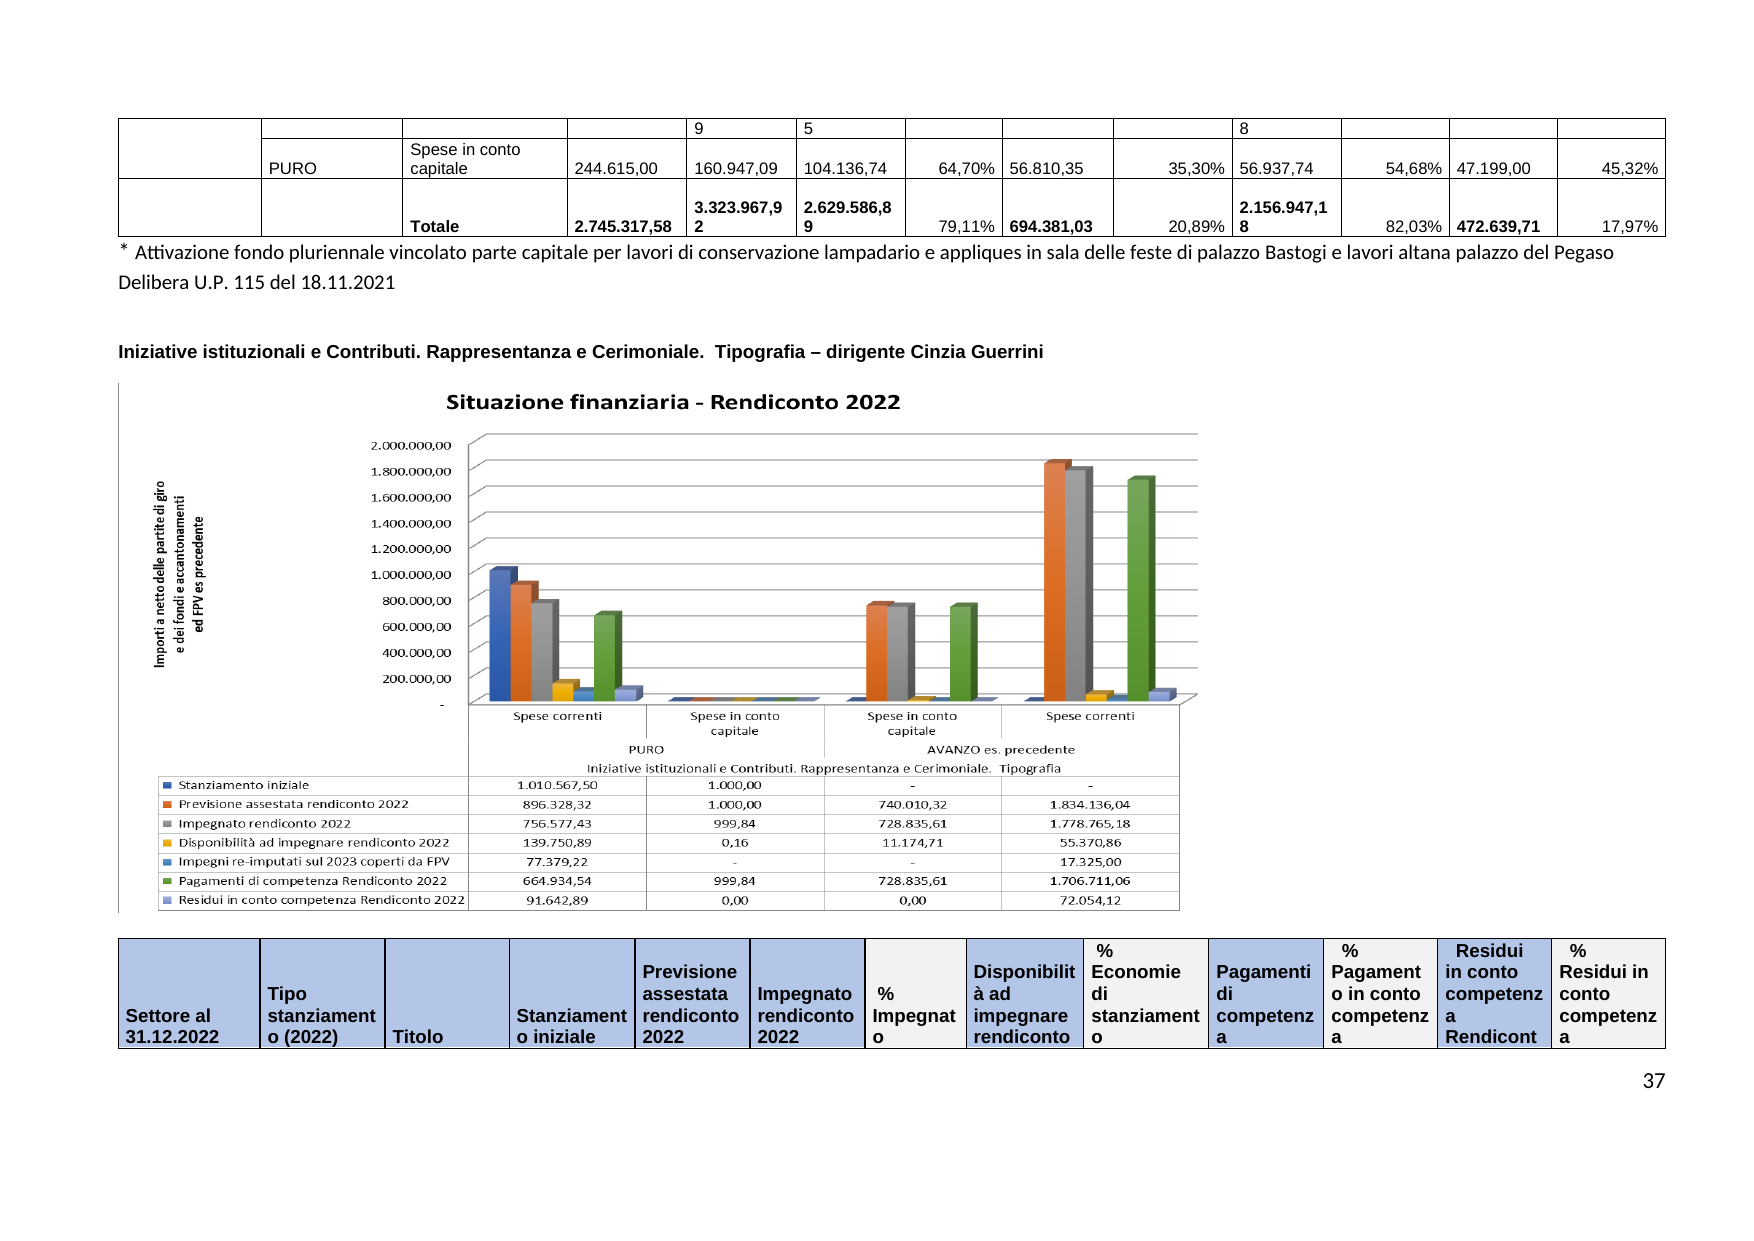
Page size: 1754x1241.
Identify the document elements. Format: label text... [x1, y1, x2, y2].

table_header Stanziamento iniziale [510, 939, 634, 1047]
table_cell 160.947,09 [687, 139, 796, 178]
table_cell 5 [797, 119, 905, 138]
table_cell 244.615,00 [568, 139, 686, 178]
text Iniziative istituzionali e Contributi. Rappresentanza e Cerimoniale. Tipografia – dirigente Cinzia Guerrini [118, 341, 1665, 362]
table_cell [262, 179, 402, 236]
table_cell 2.629.586,89 [797, 179, 905, 236]
table_cell Spese in conto capitale [403, 139, 567, 178]
table_cell 9 [687, 119, 796, 138]
table_cell [1450, 119, 1557, 138]
table_cell 2.156.947,18 [1233, 179, 1341, 236]
table_cell 64,70% [906, 139, 1002, 178]
table_cell 54,68% [1342, 139, 1449, 178]
table_header % Economie di stanziamento [1084, 939, 1208, 1047]
table_header % Residui in conto competenza [1552, 939, 1665, 1047]
table_cell 45,32% [1558, 139, 1665, 178]
table_cell 694.381,03 [1003, 179, 1113, 236]
table_cell 82,03% [1342, 179, 1449, 236]
table_cell 17,97% [1558, 179, 1665, 236]
table_cell 56.810,35 [1003, 139, 1113, 178]
table_cell 47.199,00 [1450, 139, 1557, 178]
table_cell 2.745.317,58 [568, 179, 686, 236]
table_cell 20,89% [1114, 179, 1232, 236]
table_cell 35,30% [1114, 139, 1232, 178]
table_cell [262, 119, 402, 138]
table_header % Impegnato [866, 939, 966, 1047]
table_header Disponibilità ad impegnare rendiconto [967, 939, 1083, 1047]
table_cell [1342, 119, 1449, 138]
table_cell 56.937,74 [1233, 139, 1341, 178]
table_header Tipo stanziamento (2022) [261, 939, 384, 1047]
table_header Pagamenti di competenza [1209, 939, 1323, 1047]
table_cell 8 [1233, 119, 1341, 138]
table_header % Pagamento in conto competenza [1324, 939, 1437, 1047]
table_cell 472.639,71 [1450, 179, 1557, 236]
table_header Settore al 31.12.2022 [119, 939, 259, 1047]
table_cell 104.136,74 [797, 139, 905, 178]
table_cell Totale [403, 179, 567, 236]
table_cell [1114, 119, 1232, 138]
table_cell PURO [262, 139, 402, 178]
table_cell [119, 179, 261, 236]
table_header Titolo [386, 939, 509, 1047]
table_cell 79,11% [906, 179, 1002, 236]
table_cell [403, 119, 567, 138]
table_cell [1003, 119, 1113, 138]
table_header Impegnato rendiconto 2022 [751, 939, 864, 1047]
table_cell [1558, 119, 1665, 138]
text * Attivazione fondo pluriennale vincolato parte capitale per lavori di conservazione lampadario e appliques in sala delle feste di palazzo Bastogi e lavori altana palazzo del Pegaso Delibera U.P. 115 del 18.11.2021 [118, 237, 1665, 294]
table_cell [119, 119, 261, 178]
table_header Residui in conto competenza Rendicont [1438, 939, 1551, 1047]
table_cell [568, 119, 686, 138]
table_cell [906, 119, 1002, 138]
table_cell 3.323.967,92 [687, 179, 796, 236]
table_header Previsione assestata rendiconto 2022 [636, 939, 749, 1047]
